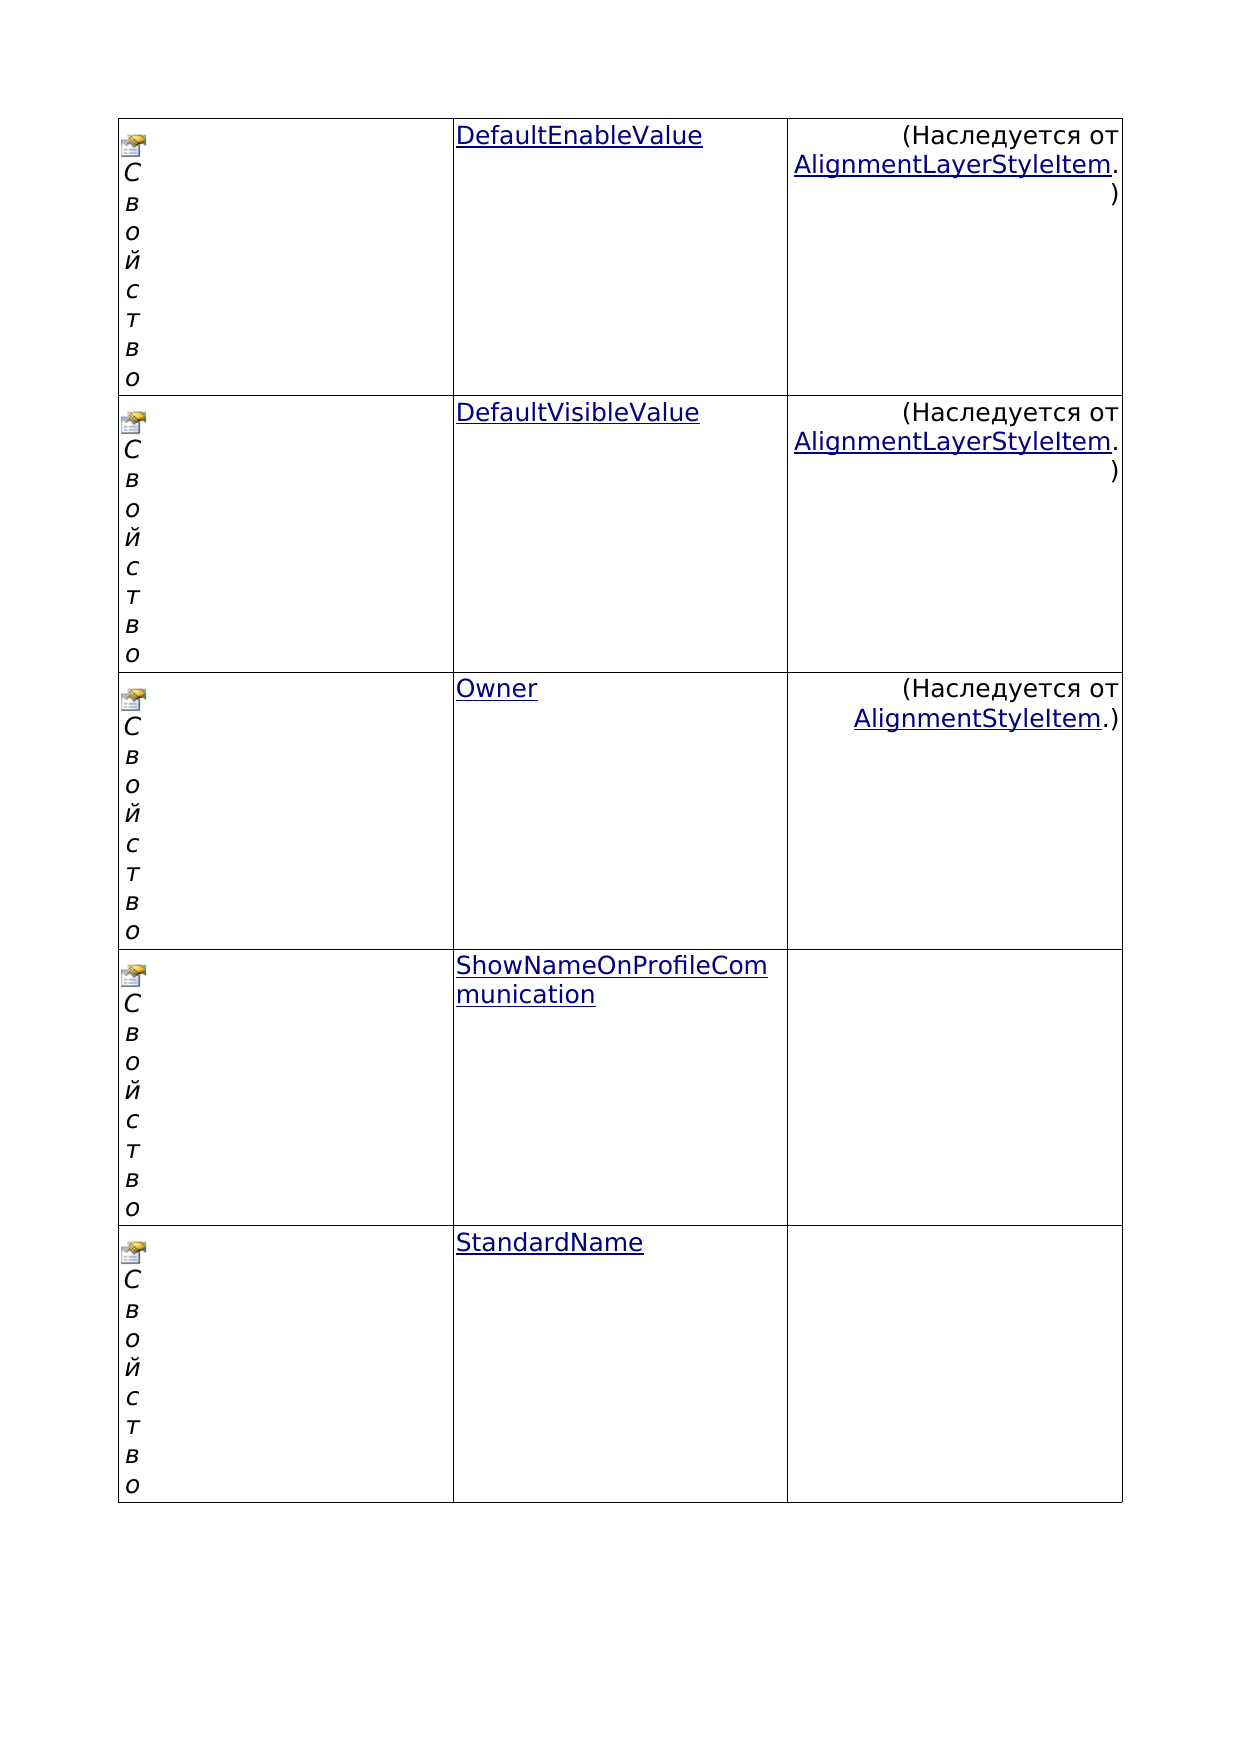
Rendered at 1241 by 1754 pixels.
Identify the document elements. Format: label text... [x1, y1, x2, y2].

table_cell DefaultVisibleValue [454, 396, 787, 672]
table_cell [788, 1226, 1122, 1502]
picture [121, 687, 147, 713]
table_cell [119, 1226, 453, 1502]
table_cell [119, 673, 453, 948]
table_cell DefaultEnableValue [454, 119, 787, 395]
picture [121, 133, 147, 159]
table_cell [119, 119, 453, 395]
picture [121, 410, 147, 436]
table_cell (Наследуется от AlignmentLayerStyleItem.) [788, 119, 1122, 395]
table_cell [788, 950, 1122, 1225]
table_cell ShowNameOnProfileCommunication [454, 950, 787, 1225]
picture [121, 1240, 147, 1266]
table_cell (Наследуется от AlignmentLayerStyleItem.) [788, 396, 1122, 672]
picture [121, 963, 147, 989]
table_cell Owner [454, 673, 787, 948]
table_cell [119, 396, 453, 672]
table_cell [119, 950, 453, 1225]
table_cell StandardName [454, 1226, 787, 1502]
table_cell (Наследуется от AlignmentStyleItem.) [788, 673, 1122, 948]
